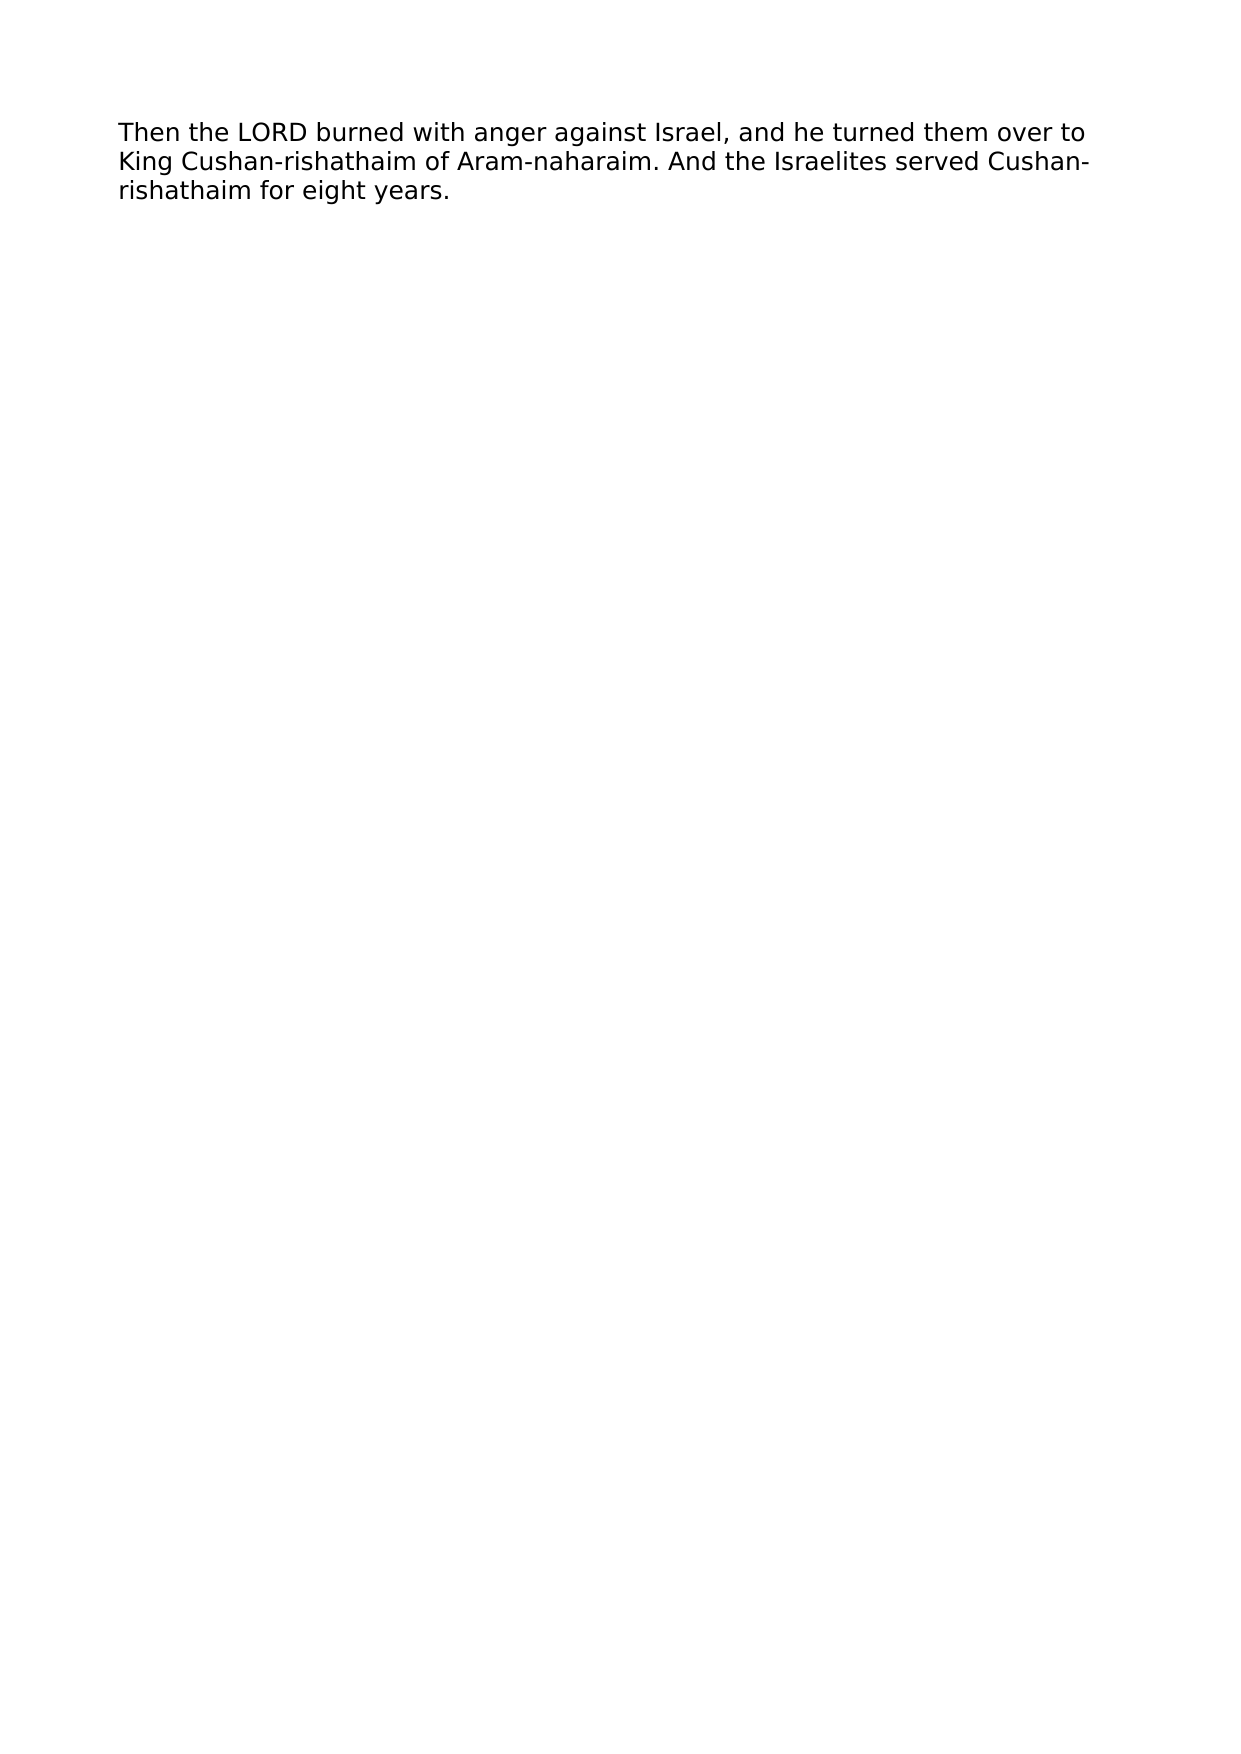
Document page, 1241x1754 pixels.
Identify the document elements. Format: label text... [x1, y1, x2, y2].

text Then the LORD burned with anger against Israel, and he turned them over to King Cushan-rishathaim of Aram-naharaim. And the Israelites served Cushan-rishathaim for eight years. [118, 118, 1122, 206]
